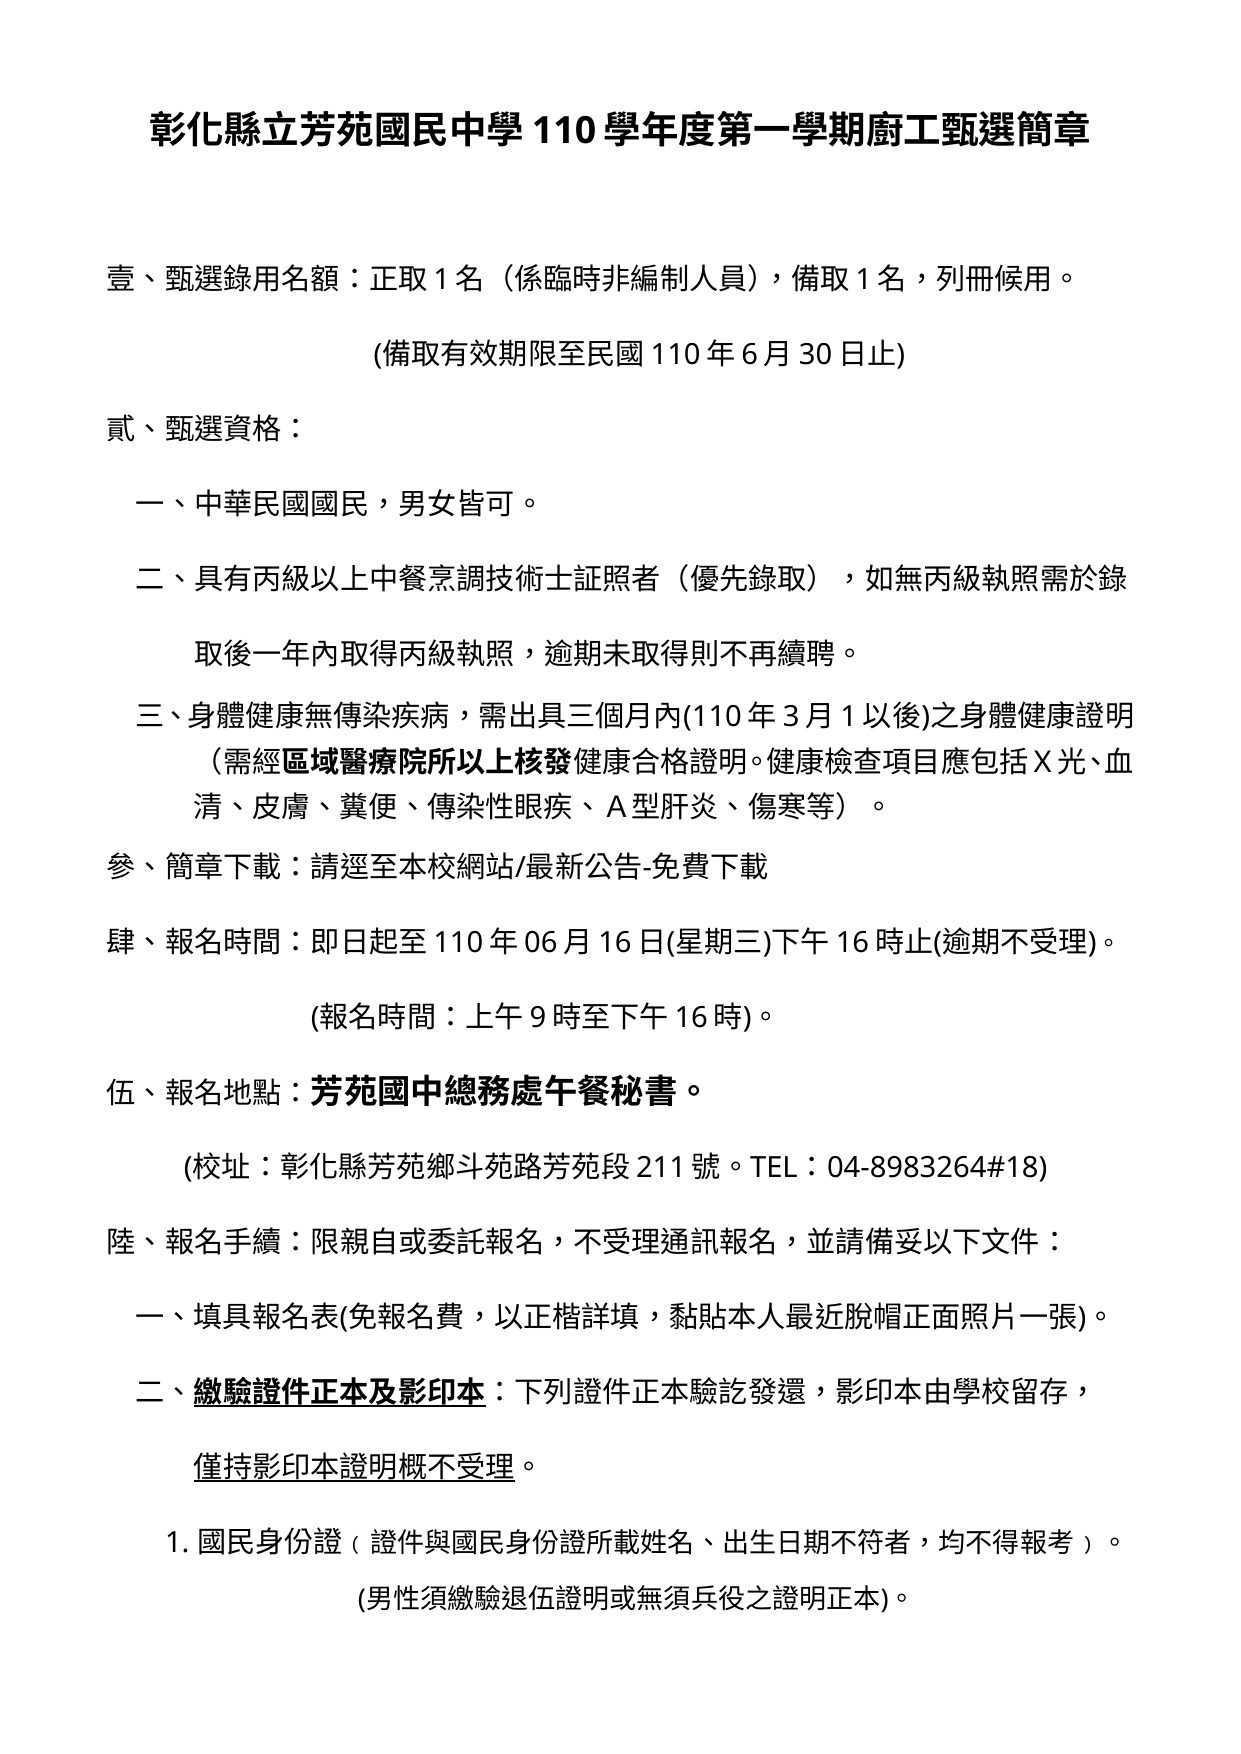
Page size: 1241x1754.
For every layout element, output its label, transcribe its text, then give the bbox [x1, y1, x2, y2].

subtitle 參、簡章下載：請逕至本校網站/最新公告-免費下載 [106, 827, 1134, 902]
subtitle 彰化縣立芳苑國民中學110學年度第一學期廚工甄選簡章 [106, 89, 1134, 164]
subtitle 肆、報名時間：即日起至110年06月16日(星期三)下午16時止(逾期不受理)。 (報名時間：上午9時至下午16時)。 [106, 902, 1134, 1052]
text 二、繳驗證件正本及影印本：下列證件正本驗訖發還，影印本由學校留存， 僅持影印本證明概不受理。 [135, 1352, 1134, 1502]
text (男性須繳驗退伍證明或無須兵役之證明正本)。 [106, 1577, 1134, 1616]
subtitle 陸、報名手續：限親自或委託報名，不受理通訊報名，並請備妥以下文件： [106, 1202, 1134, 1277]
subtitle 壹、甄選錄用名額：正取1名（係臨時非編制人員），備取1名，列冊候用。 (備取有效期限至民國110年6月30日止) [106, 239, 1134, 389]
text 三、身體健康無傳染疾病，需出具三個月內(110年3月1以後)之身體健康證明（需經區域醫療院所以上核發健康合格證明。健康檢查項目應包括Ｘ光、血清、皮膚、糞便、傳染性眼疾、Ａ型肝炎、傷寒等）。 [135, 689, 1134, 827]
text 一、填具報名表(免報名費，以正楷詳填，黏貼本人最近脫帽正面照片一張)。 [135, 1277, 1134, 1352]
subtitle 貳、甄選資格： [106, 389, 1134, 464]
text 一、中華民國國民，男女皆可。 [106, 464, 1134, 539]
text 1. 國民身份證﹙證件與國民身份證所載姓名、出生日期不符者，均不得報考﹚。 [106, 1502, 1134, 1577]
subtitle 伍、報名地點：芳苑國中總務處午餐秘書。 (校址：彰化縣芳苑鄉斗苑路芳苑段211號。TEL：04-8983264#18) [106, 1052, 1134, 1202]
text 二、具有丙級以上中餐烹調技術士証照者（優先錄取），如無丙級執照需於錄取後一年內取得丙級執照，逾期未取得則不再續聘。 [136, 539, 1134, 689]
